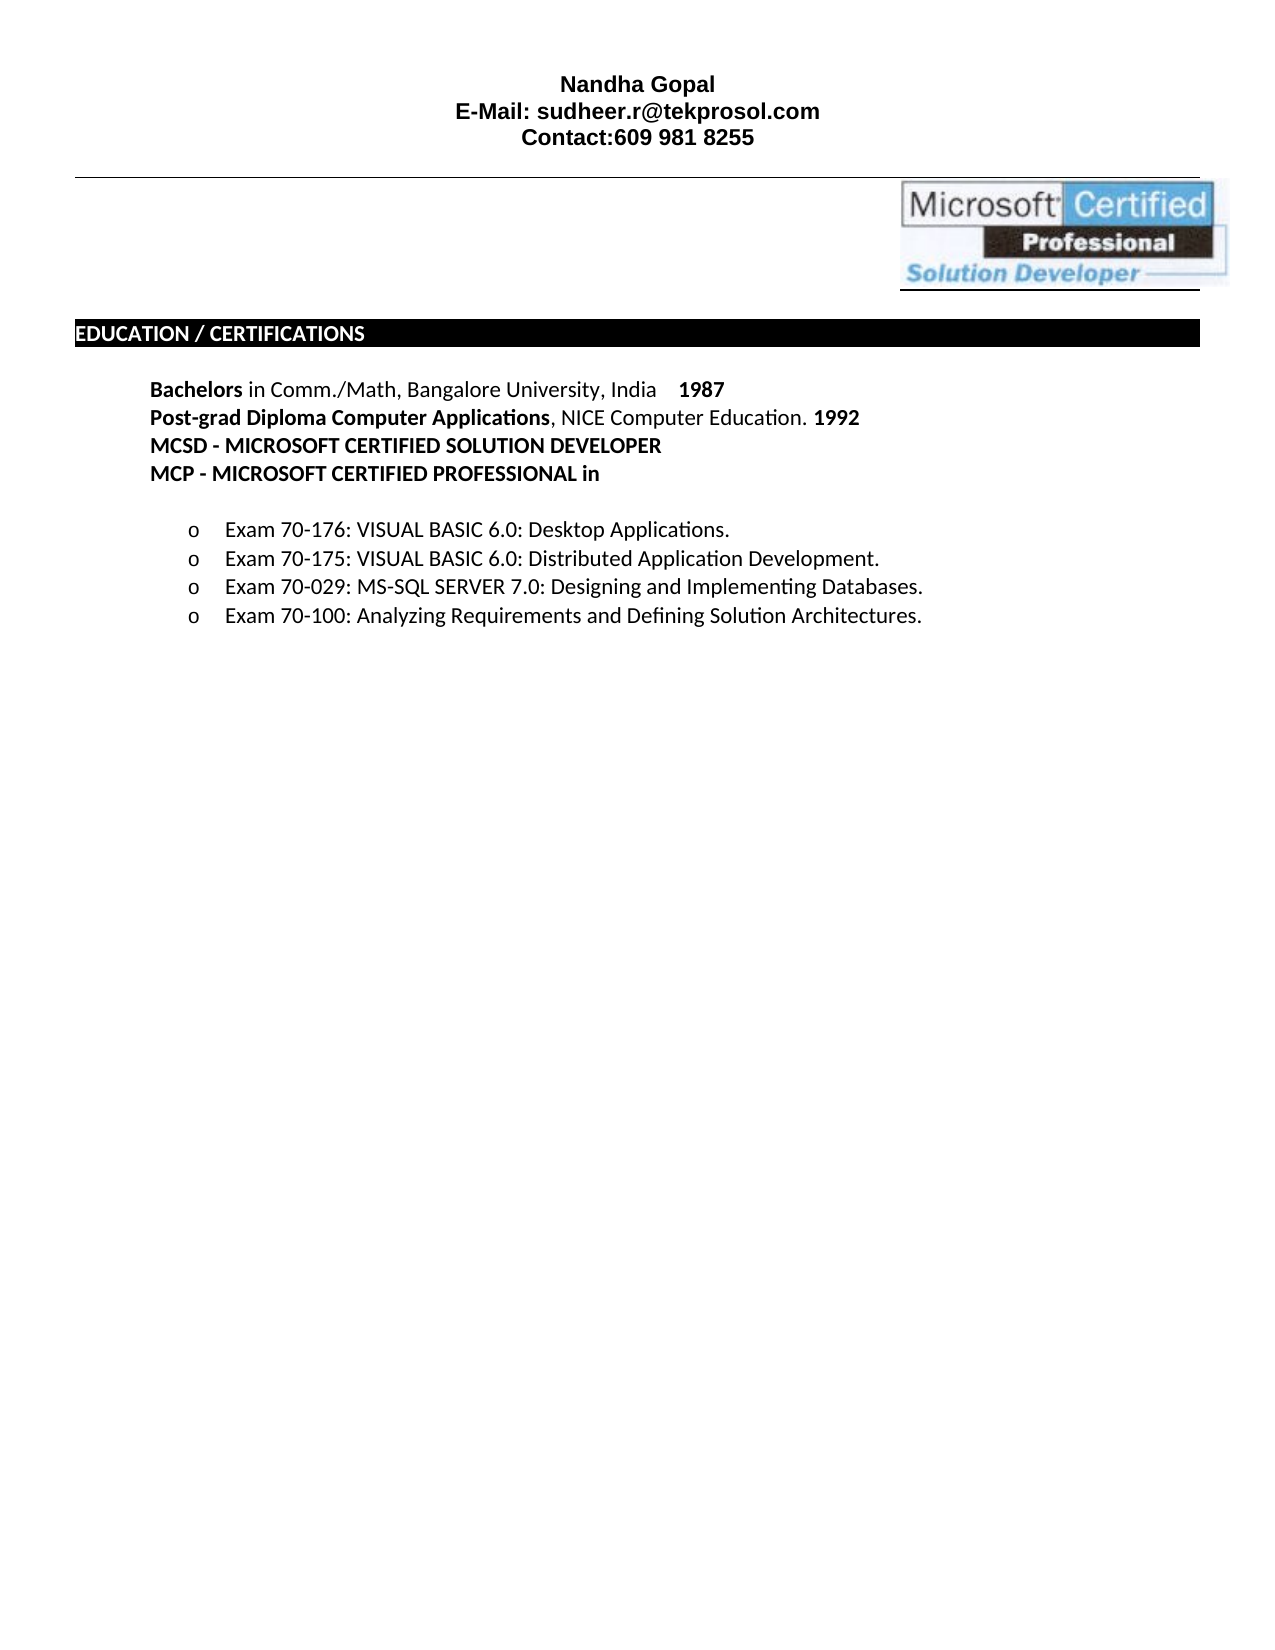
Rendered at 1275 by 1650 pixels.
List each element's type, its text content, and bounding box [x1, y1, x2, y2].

text MCSD - MICROSOFT CERTIFIED SOLUTION DEVELOPER [150, 431, 1200, 459]
list Exam 70-175: VISUAL BASIC 6.0: Distributed Application Development. [187, 544, 1200, 572]
text EDUCATION / certifications [75, 319, 1200, 347]
text MCP - MICROSOFT CERTIFIED PROFESSIONAL in [150, 459, 1200, 487]
list Exam 70-100: Analyzing Requirements and Defining Solution Architectures. [187, 601, 1200, 629]
text Bachelors in Comm./Math, Bangalore University, India 1987 [150, 375, 1200, 403]
list Exam 70-176: VISUAL BASIC 6.0: Desktop Applications. [187, 515, 1200, 544]
list Exam 70-029: MS-SQL SERVER 7.0: Designing and Implementing Databases. [187, 572, 1200, 601]
text Post-grad Diploma Computer Applications, NICE Computer Education. 1992 [150, 403, 1200, 431]
